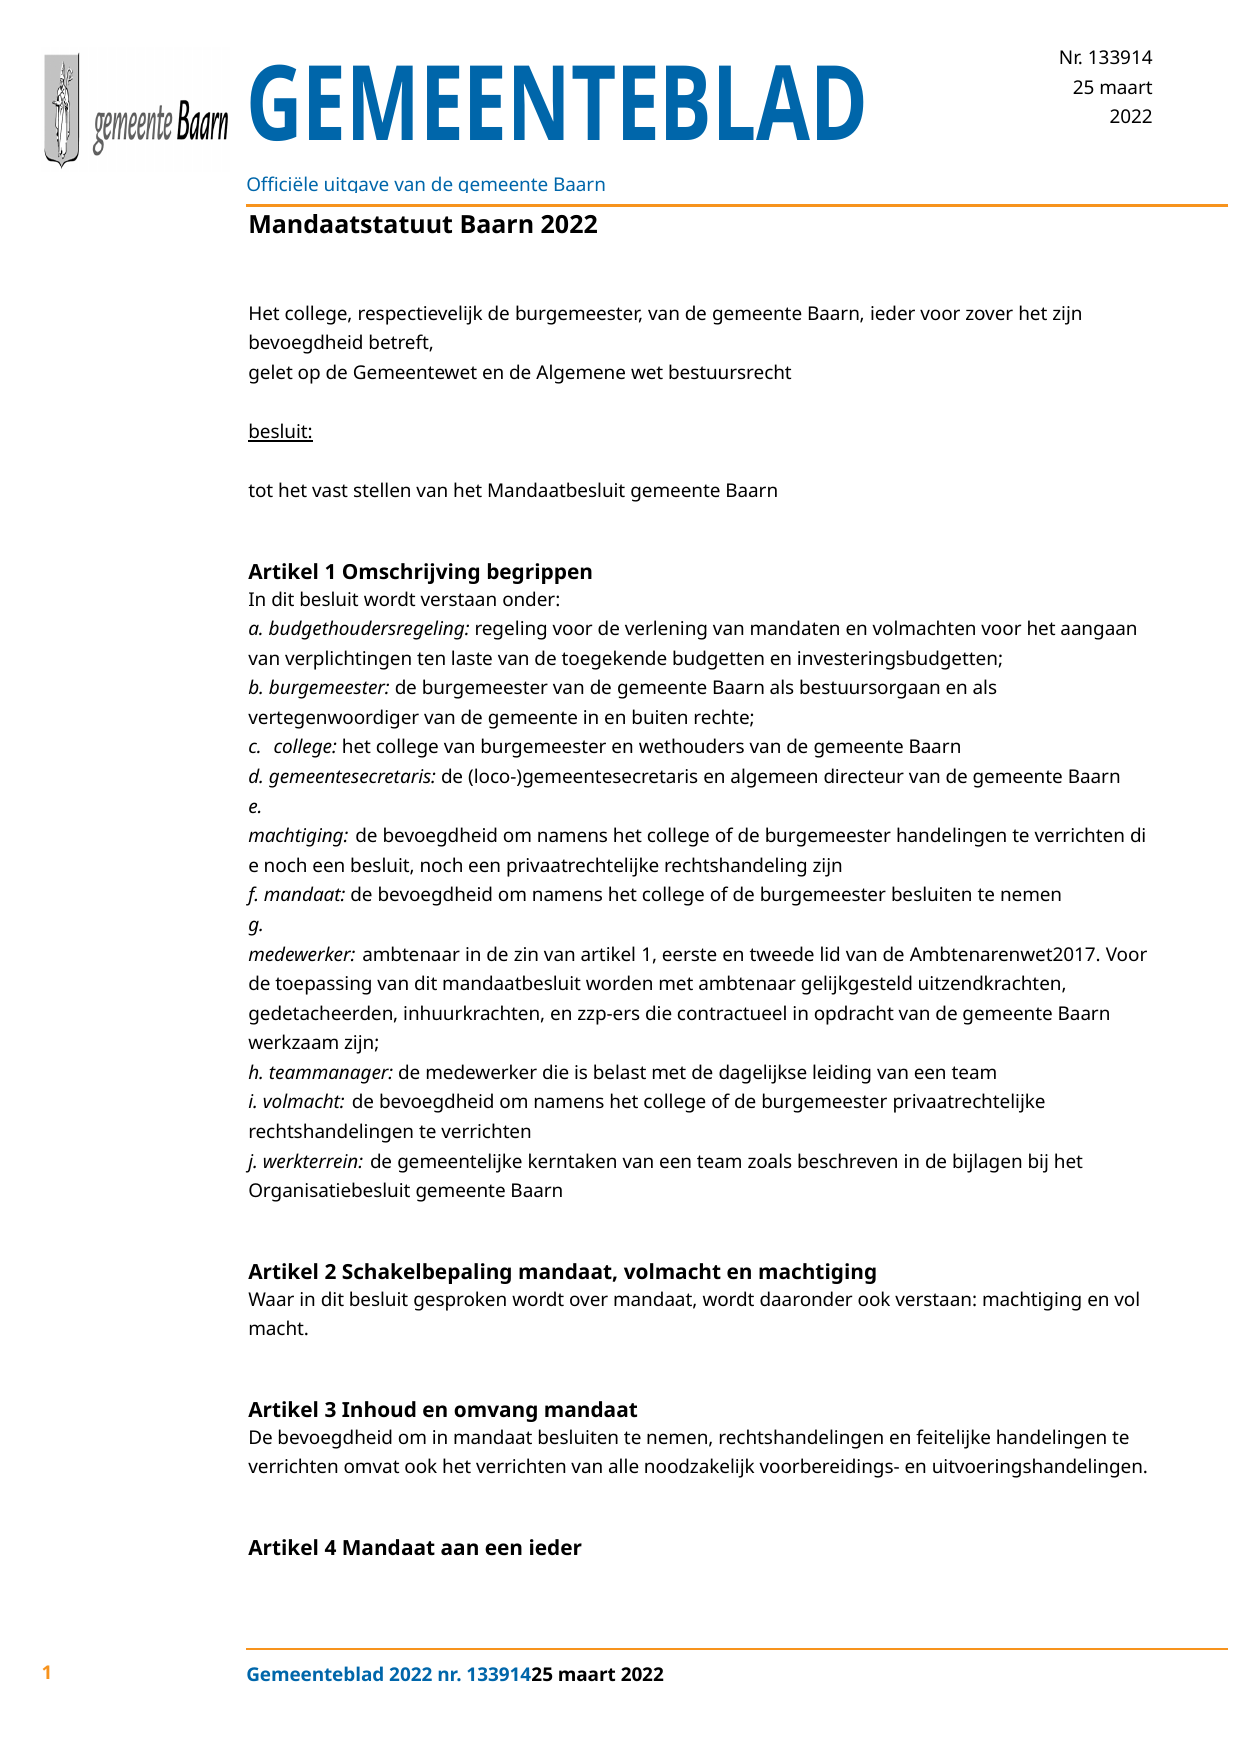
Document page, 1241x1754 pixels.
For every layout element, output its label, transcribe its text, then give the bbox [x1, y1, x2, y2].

text De bevoegdheid om in mandaat besluiten te nemen, rechtshandelingen en feitelijke handelingen te verrichten omvat ook het verrichten van alle noodzakelijk voorbereidings- en uitvoeringshandelingen. [248, 1424, 1152, 1479]
text Artikel 4 Mandaat aan een ieder [248, 1533, 1152, 1562]
text Het college, respectievelijk de burgemeester, van de gemeente Baarn, ieder voor zover het zijn bevoegdheid betreft, [248, 300, 1152, 355]
text j. werkterrein: de gemeentelijke kerntaken van een team zoals beschreven in de bijlagen bij het Organisatiebesluit gemeente Baarn [248, 1148, 1152, 1203]
text i. volmacht: de bevoegdheid om namens het college of de burgemeester privaatrechtelijke rechtshandelingen te verrichten [248, 1089, 1152, 1144]
text h. teammanager: de medewerker die is belast met de dagelijkse leiding van een team [248, 1059, 1152, 1085]
text Mandaatstatuut Baarn 2022 [248, 207, 1152, 241]
text c. college: het college van burgemeester en wethouders van de gemeente Baarn [248, 734, 1152, 759]
text gelet op de Gemeentewet en de Algemene wet bestuursrecht [248, 359, 1152, 385]
text Artikel 3 Inhoud en omvang mandaat [248, 1396, 1152, 1424]
text besluit: [248, 418, 1152, 444]
text g. medewerker: ambtenaar in de zin van artikel 1, eerste en tweede lid van de Ambtenarenwet2017. Voor de toepassing van dit mandaatbesluit worden met ambtenaar gelijkgesteld uitzendkrachten, gedetacheerden, inhuurkrachten, en zzp-ers die contractueel in opdracht van de gemeente Baarn werkzaam zijn; [248, 911, 1152, 1055]
text a. budgethoudersregeling: regeling voor de verlening van mandaten en volmachten voor het aangaan van verplichtingen ten laste van de toegekende budgetten en investeringsbudgetten; [248, 615, 1152, 671]
text In dit besluit wordt verstaan onder: [248, 586, 1152, 612]
text tot het vast stellen van het Mandaatbesluit gemeente Baarn [248, 477, 1152, 503]
text Artikel 2 Schakelbepaling mandaat, volmacht en machtiging [248, 1257, 1152, 1286]
text Waar in dit besluit gesproken wordt over mandaat, wordt daaronder ook verstaan: machtiging en volmacht. [248, 1286, 1152, 1341]
text Artikel 1 Omschrijving begrippen [248, 557, 1152, 586]
text b. burgemeester: de burgemeester van de gemeente Baarn als bestuursorgaan en als vertegenwoordiger van de gemeente in en buiten rechte; [248, 674, 1152, 730]
text e. machtiging: de bevoegdheid om namens het college of de burgemeester handelingen te verrichten die noch een besluit, noch een privaatrechtelijke rechtshandeling zijn [248, 793, 1152, 878]
picture [41, 47, 231, 172]
text d. gemeentesecretaris: de (loco-)gemeentesecretaris en algemeen directeur van de gemeente Baarn [248, 763, 1152, 789]
text f. mandaat: de bevoegdheid om namens het college of de burgemeester besluiten te nemen [248, 882, 1152, 907]
